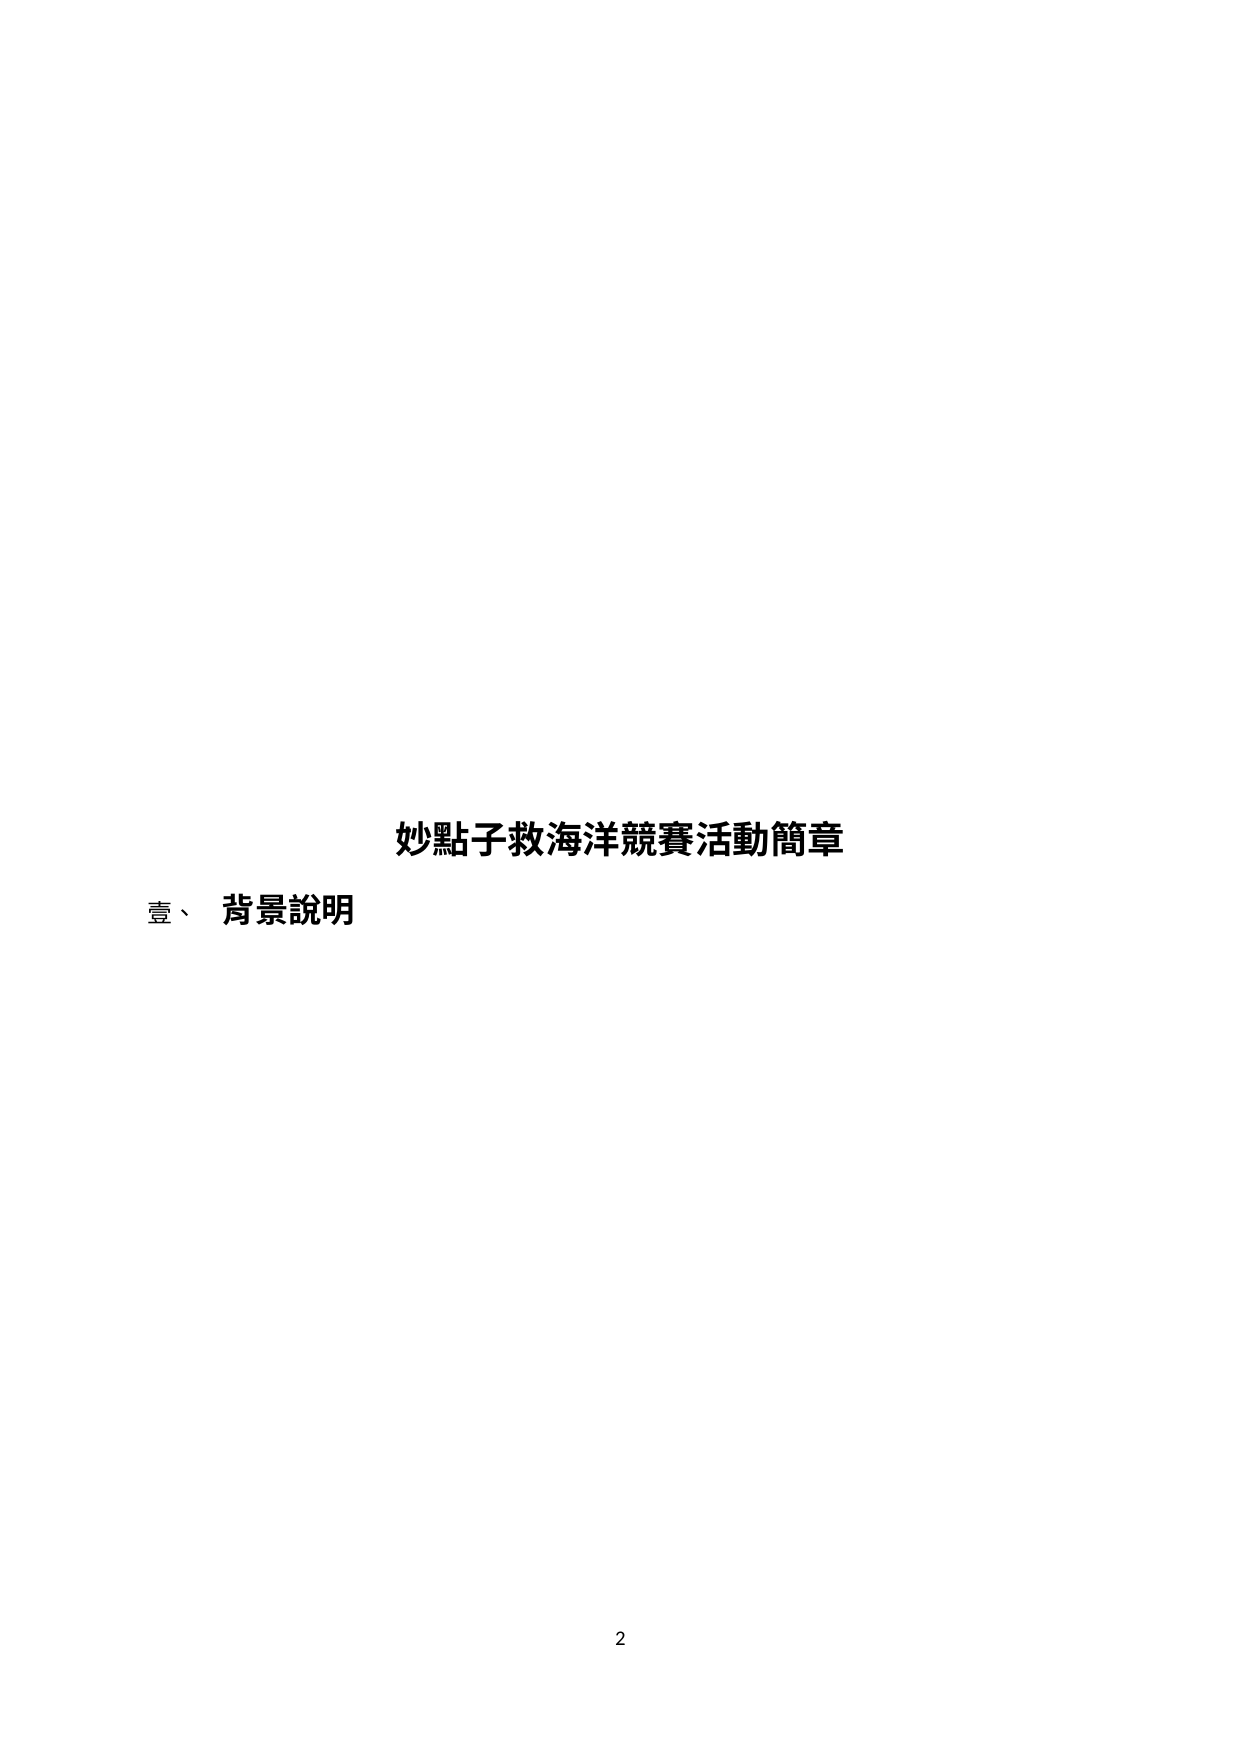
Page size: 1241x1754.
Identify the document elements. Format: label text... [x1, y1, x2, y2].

text 妙點子救海洋競賽活動簡章 [148, 810, 1092, 865]
list 背景說明 [148, 883, 1092, 932]
